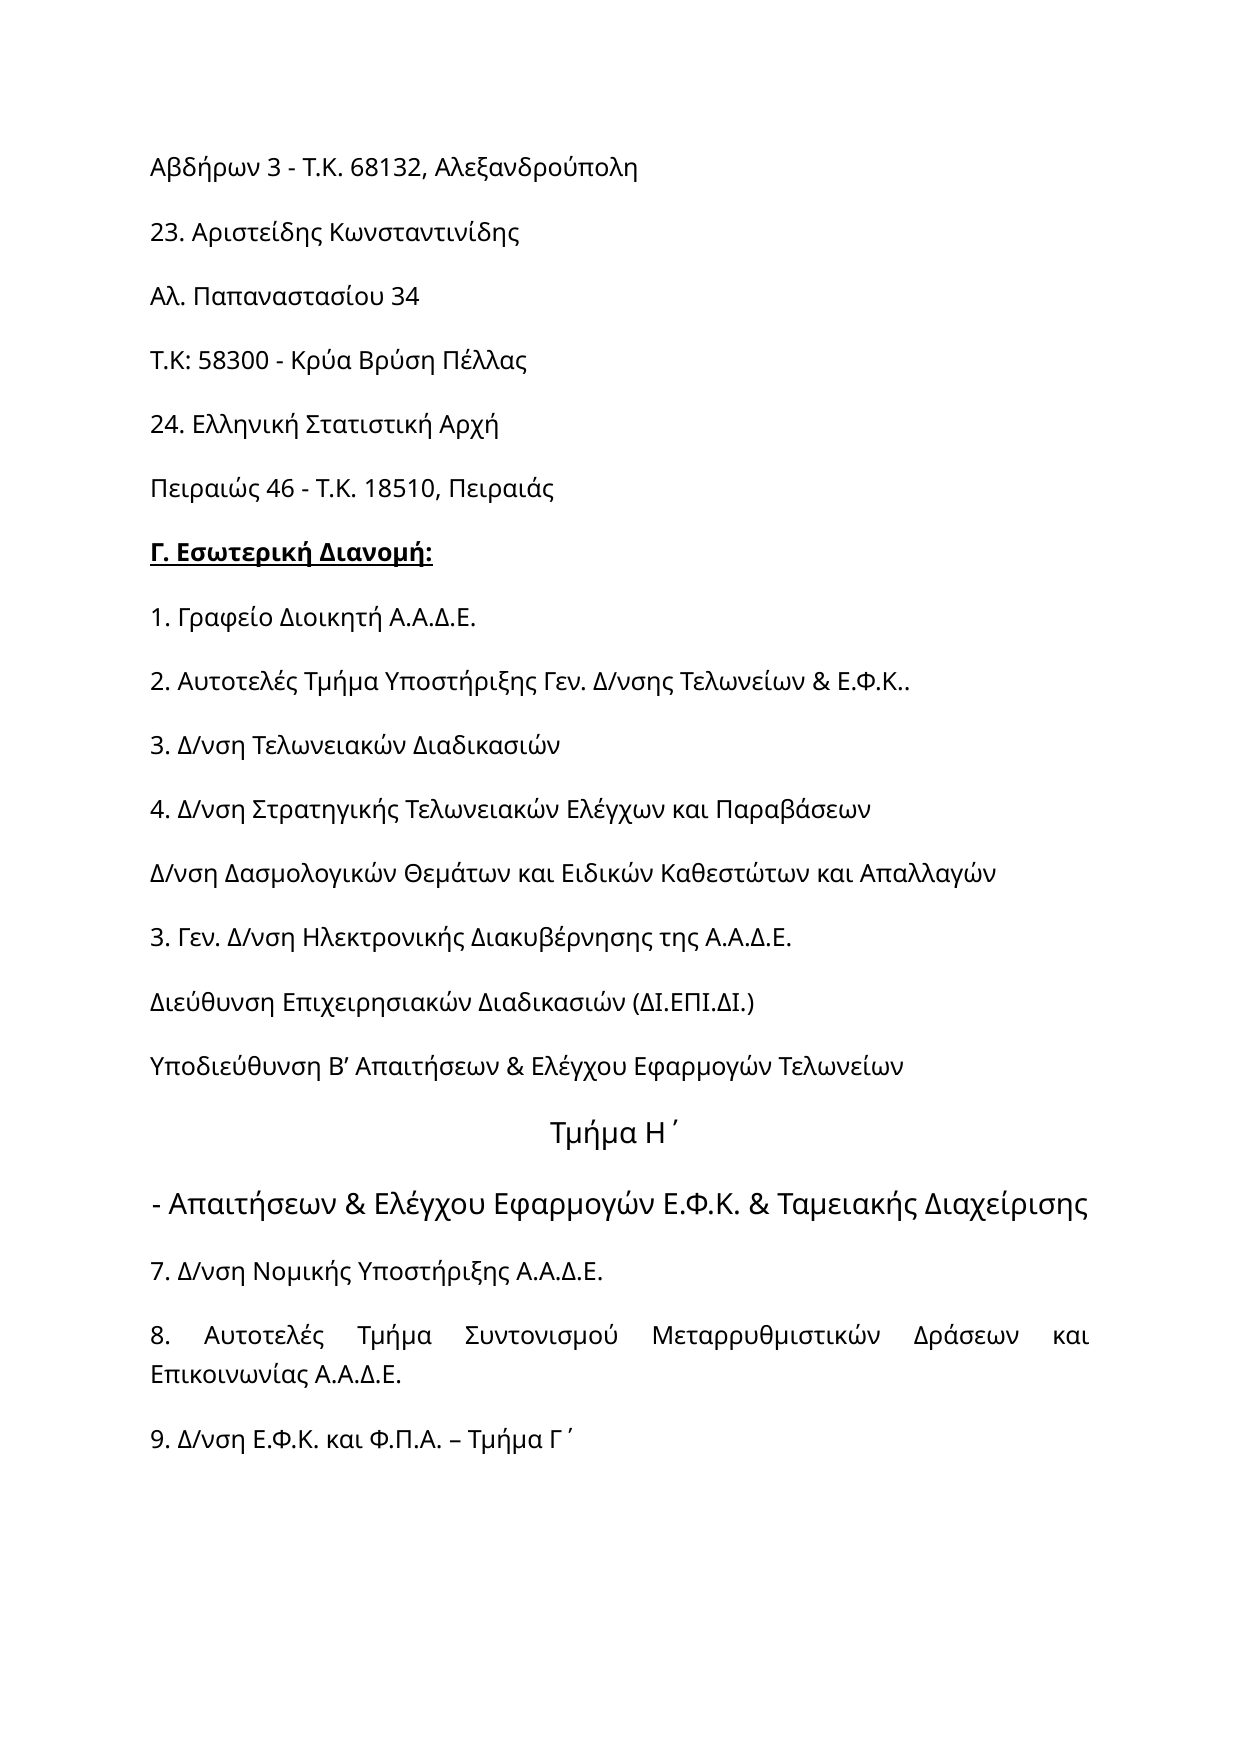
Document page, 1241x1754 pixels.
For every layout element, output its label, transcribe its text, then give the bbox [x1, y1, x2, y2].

text 3. Γεν. Δ/νση Ηλεκτρονικής Διακυβέρνησης της Α.Α.Δ.Ε. [150, 920, 1090, 954]
text 4. Δ/νση Στρατηγικής Τελωνειακών Ελέγχων και Παραβάσεων [150, 792, 1090, 826]
text Πειραιώς 46 - Τ.Κ. 18510, Πειραιάς [150, 471, 1090, 505]
text Αλ. Παπαναστασίου 34 [150, 278, 1090, 312]
text 7. Δ/νση Νομικής Υποστήριξης Α.Α.Δ.Ε. [150, 1254, 1090, 1288]
text Διεύθυνση Επιχειρησιακών Διαδικασιών (ΔΙ.ΕΠΙ.ΔΙ.) [150, 984, 1090, 1018]
text 8. Αυτοτελές Τμήμα Συντονισμού Μεταρρυθμιστικών Δράσεων και Επικοινωνίας Α.Α.Δ.Ε. [150, 1318, 1090, 1391]
text 23. Αριστείδης Κωνσταντινίδης [150, 214, 1090, 248]
text 2. Αυτοτελές Τμήμα Υποστήριξης Γεν. Δ/νσης Τελωνείων & Ε.Φ.Κ.. [150, 663, 1090, 697]
subtitle - Απαιτήσεων & Ελέγχου Εφαρμογών Ε.Φ.Κ. & Ταμειακής Διαχείρισης [150, 1183, 1090, 1223]
text Γ. Εσωτερική Διανομή: [150, 535, 1090, 569]
text Τ.Κ: 58300 - Κρύα Βρύση Πέλλας [150, 342, 1090, 377]
text Δ/νση Δασμολογικών Θεμάτων και Ειδικών Καθεστώτων και Απαλλαγών [150, 856, 1090, 890]
text 3. Δ/νση Τελωνειακών Διαδικασιών [150, 727, 1090, 762]
text Αβδήρων 3 - Τ.Κ. 68132, Αλεξανδρούπολη [150, 150, 1090, 184]
text Υποδιεύθυνση Β’ Απαιτήσεων & Ελέγχου Εφαρμογών Τελωνείων [150, 1048, 1090, 1082]
text 9. Δ/νση Ε.Φ.Κ. και Φ.Π.Α. – Τμήμα Γ΄ [150, 1421, 1090, 1455]
subtitle Τμήμα Η΄ [150, 1112, 1090, 1152]
text 24. Ελληνική Στατιστική Αρχή [150, 407, 1090, 441]
text 1. Γραφείο Διοικητή Α.Α.Δ.Ε. [150, 599, 1090, 633]
